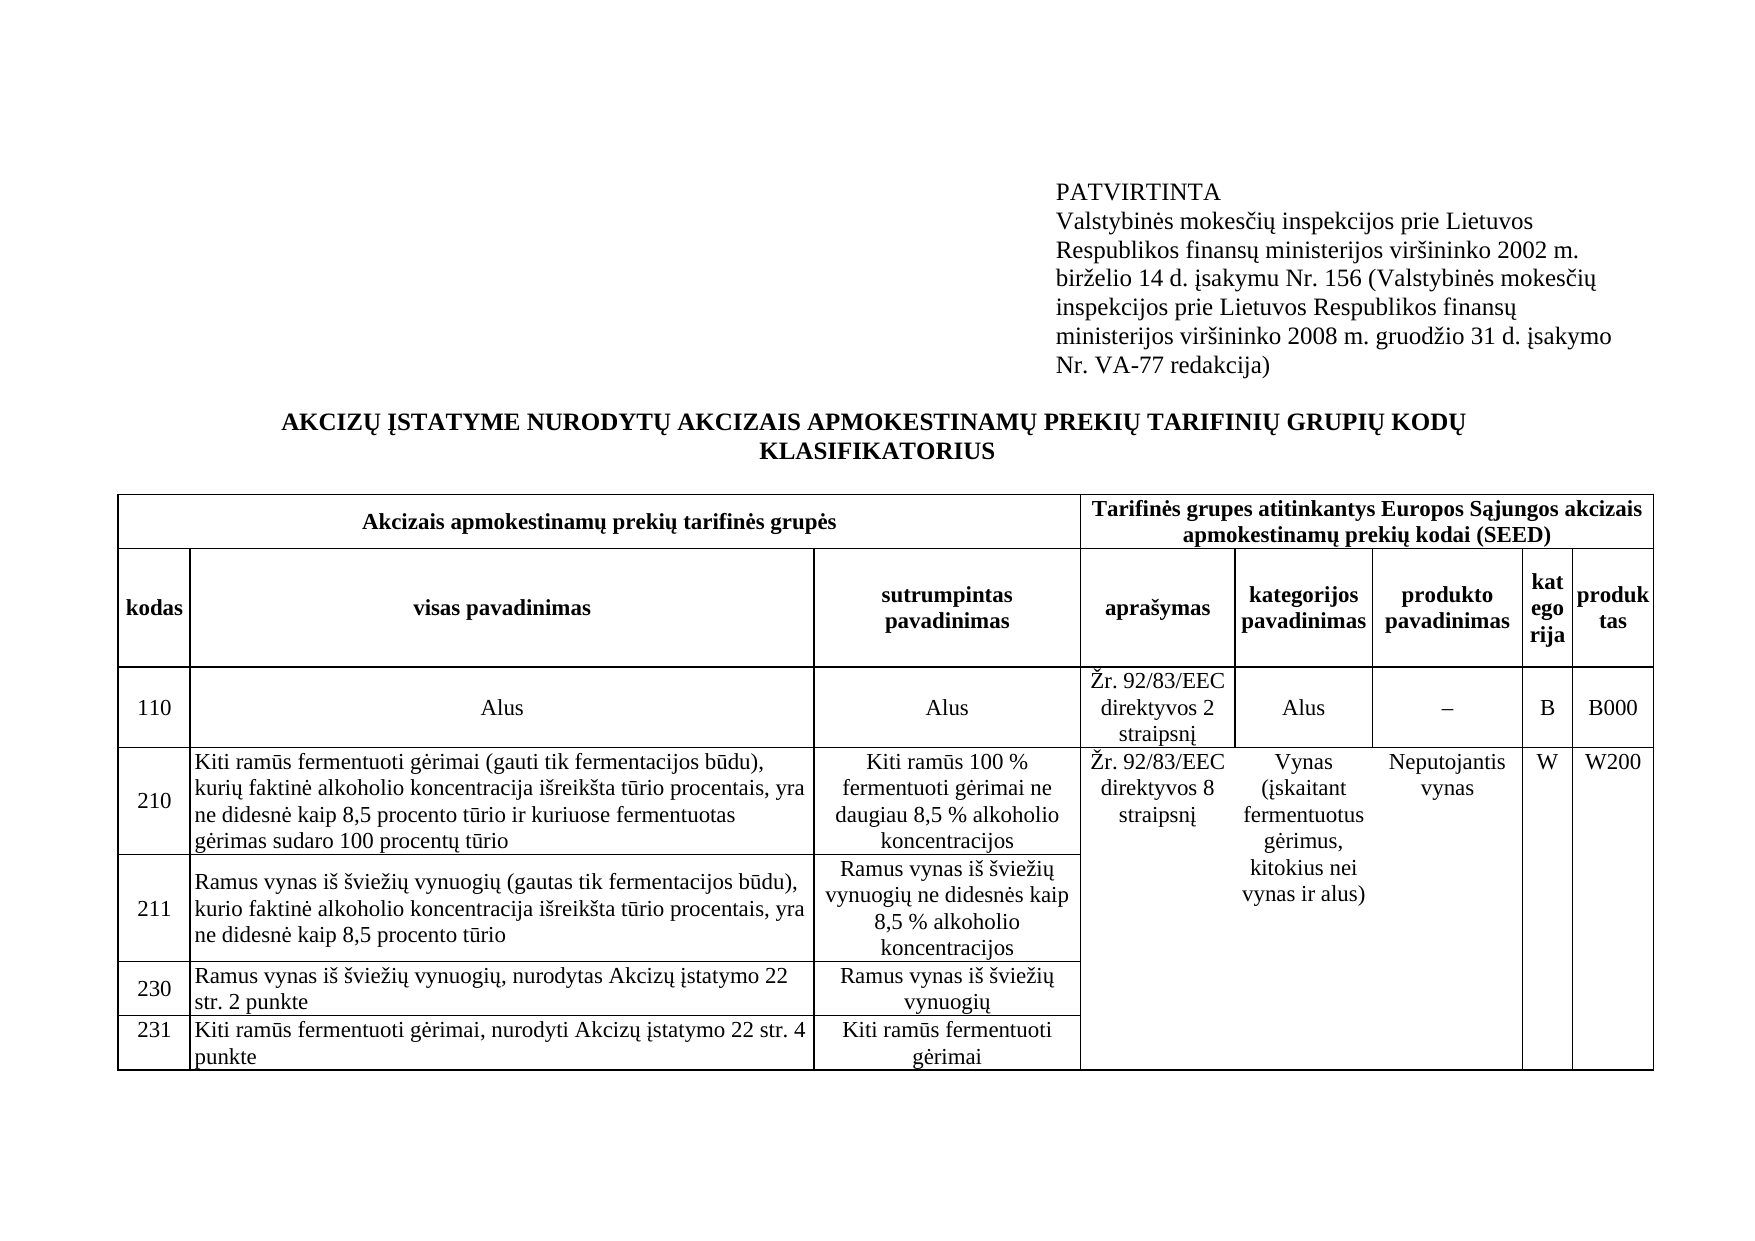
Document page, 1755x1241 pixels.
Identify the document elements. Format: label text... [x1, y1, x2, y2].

table_cell sutrumpintas pavadinimas [815, 549, 1080, 666]
table_cell Alus [815, 668, 1080, 747]
table_cell Ramus vynas iš šviežių vynuogių ne didesnės kaip 8,5 % alkoholio koncentracijos [815, 855, 1080, 961]
table_cell Kiti ramūs fermentuoti gėrimai [815, 1016, 1080, 1069]
table_cell B000 [1573, 668, 1653, 747]
table_cell Ramus vynas iš šviežių vynuogių [815, 962, 1080, 1015]
table_cell – [1373, 668, 1522, 747]
text PATVIRTINTA [1056, 177, 1636, 206]
table_header Akcizais apmokestinamų prekių tarifinės grupės [119, 495, 1080, 548]
table_cell Ramus vynas iš šviežių vynuogių (gautas tik fermentacijos būdu), kurio faktinė alkoholio koncentracija išreikšta tūrio procentais, yra ne didesnė kaip 8,5 procento tūrio [191, 855, 813, 961]
table_cell Kiti ramūs fermentuoti gėrimai, nurodyti Akcizų įstatymo 22 str. 4 punkte [191, 1016, 813, 1069]
table_cell Žr. 92/83/EEC direktyvos 8 straipsnį [1081, 748, 1235, 1069]
table_cell Vynas (įskaitant fermentuotus gėrimus, kitokius nei vynas ir alus) [1235, 748, 1372, 1069]
table_cell Alus [1236, 668, 1372, 747]
table_cell Alus [191, 668, 813, 747]
text KLASIFIKATORIUS [118, 436, 1636, 465]
table_cell W200 [1573, 748, 1653, 1069]
table_cell 211 [119, 855, 189, 961]
table_cell kategorijos pavadinimas [1236, 549, 1372, 666]
table_cell visas pavadinimas [191, 549, 813, 666]
table_header Tarifinės grupes atitinkantys Europos Sąjungos akcizais apmokestinamų prekių kodai (SEED) [1081, 495, 1653, 548]
table_cell B [1523, 668, 1572, 747]
table_cell aprašymas [1081, 549, 1234, 666]
table_cell Ramus vynas iš šviežių vynuogių, nurodytas Akcizų įstatymo 22 str. 2 punkte [191, 962, 813, 1015]
table_cell 210 [119, 748, 189, 853]
table_cell produkto pavadinimas [1373, 549, 1522, 666]
table_cell W [1523, 748, 1572, 1069]
table_cell Kiti ramūs 100 % fermentuoti gėrimai ne daugiau 8,5 % alkoholio koncentracijos [815, 748, 1080, 853]
table_cell Neputojantis vynas [1372, 748, 1522, 1069]
table_cell Kiti ramūs fermentuoti gėrimai (gauti tik fermentacijos būdu), kurių faktinė alkoholio koncentracija išreikšta tūrio procentais, yra ne didesnė kaip 8,5 procento tūrio ir kuriuose fermentuotas gėrimas sudaro 100 procentų tūrio [191, 748, 813, 853]
table_cell kodas [119, 549, 189, 666]
table_cell kategorija [1523, 549, 1572, 666]
table_cell Žr. 92/83/EEC direktyvos 2 straipsnį [1081, 668, 1234, 747]
table_cell produktas [1573, 549, 1653, 666]
table_cell 230 [119, 962, 189, 1015]
text Valstybinės mokesčių inspekcijos prie Lietuvos Respublikos finansų ministerijos viršininko 2002 m. birželio 14 d. įsakymu Nr. 156 (Valstybinės mokesčių inspekcijos prie Lietuvos Respublikos finansų ministerijos viršininko 2008 m. gruodžio 31 d. įsakymo Nr. VA-77 redakcija) [1056, 206, 1636, 378]
text AKCIZŲ ĮSTATYME NURODYTŲ AKCIZAIS APMOKESTINAMŲ PREKIŲ TARIFINIŲ GRUPIŲ KODŲ [118, 407, 1636, 436]
table_cell 110 [119, 668, 189, 747]
table_cell 231 [119, 1016, 189, 1069]
